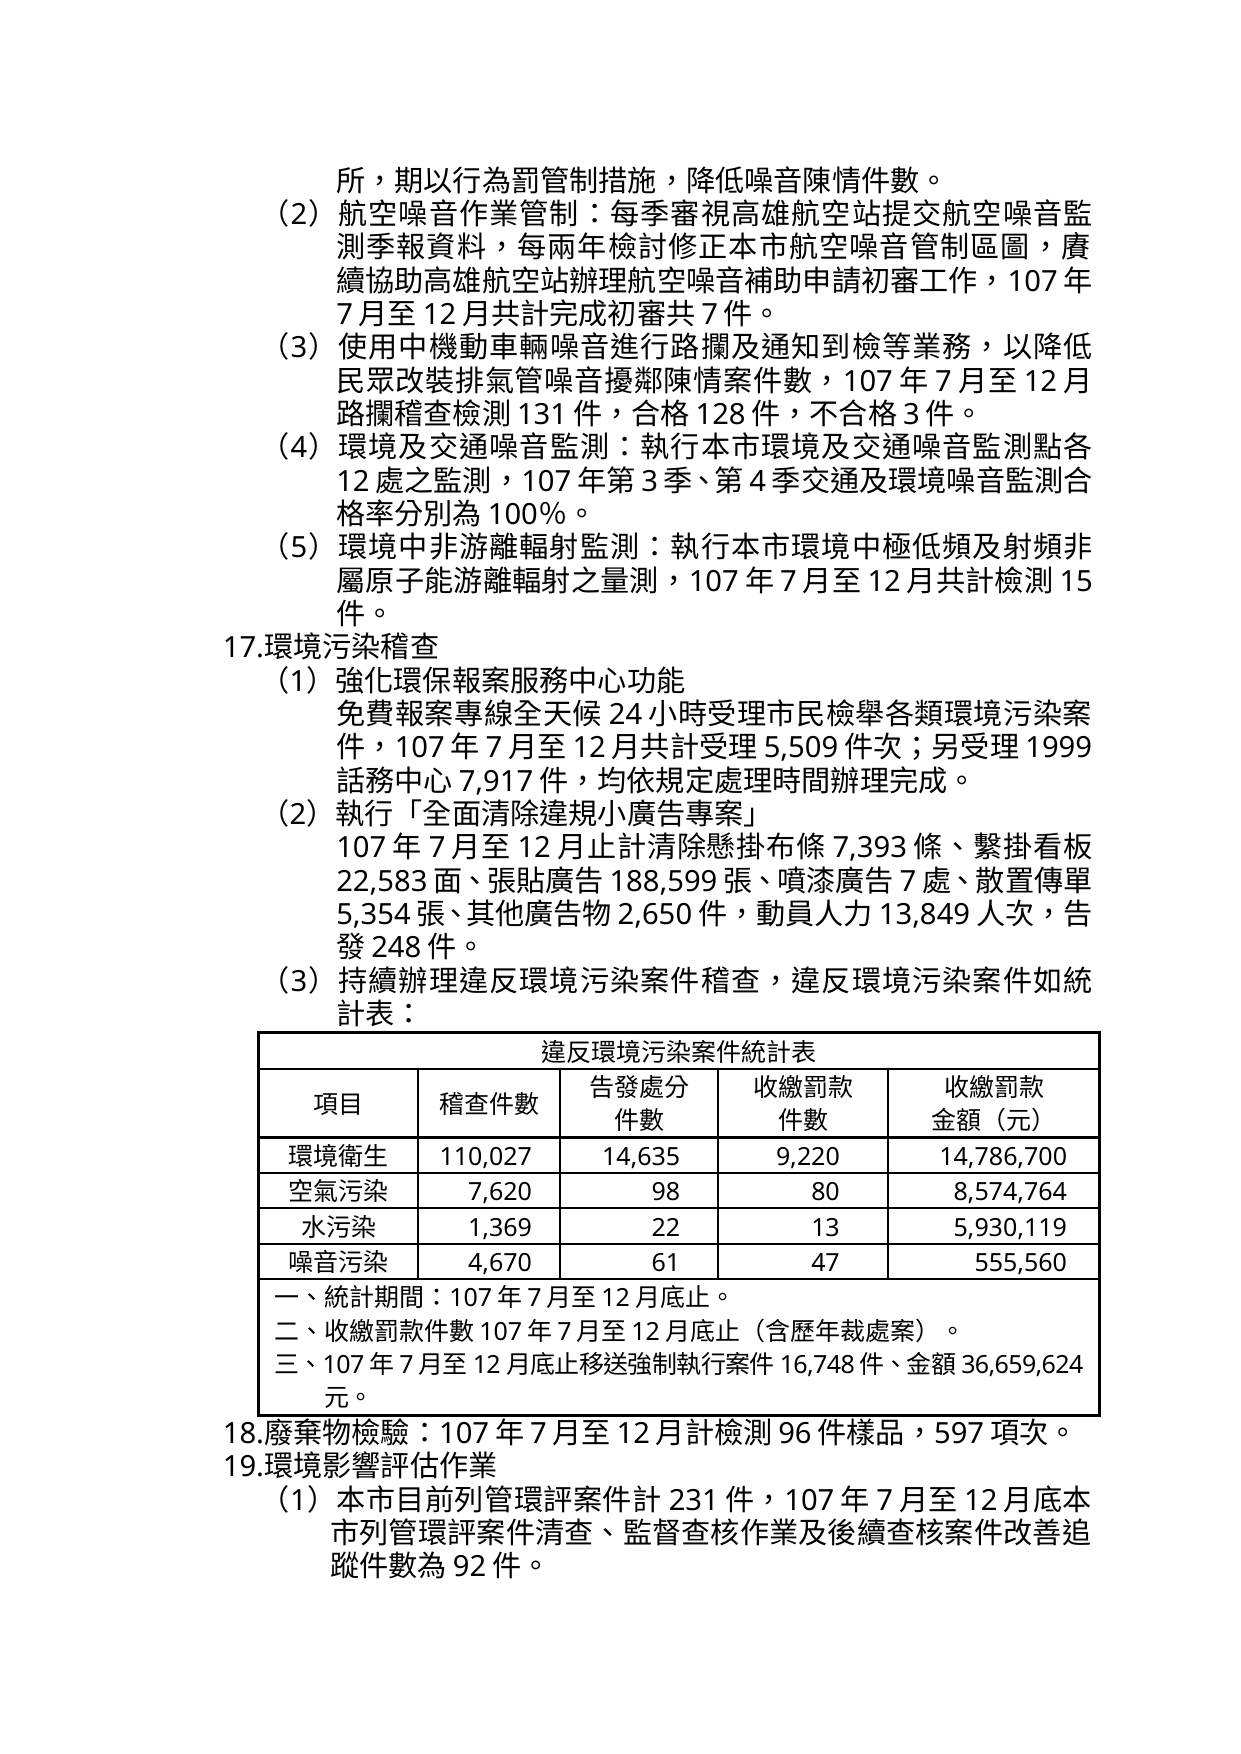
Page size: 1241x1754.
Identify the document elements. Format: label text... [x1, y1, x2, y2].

table_cell 110,027 [419, 1139, 559, 1172]
table_cell 噪音污染 [260, 1245, 417, 1278]
table_cell 61 [561, 1245, 717, 1278]
table_cell 空氣污染 [260, 1174, 417, 1207]
table_cell 一、統計期間：107年7月至12月底止。 二、收繳罰款件數107年7月至12月底止（含歷年裁處案）。 三、107年7月至12月底止移送強制執行案件16,748件、金額36,659,624元。 [260, 1280, 1098, 1413]
text （3）持續辦理違反環境污染案件稽查，違反環境污染案件如統計表： [260, 964, 1092, 1031]
table_cell 98 [561, 1174, 717, 1207]
table_cell 80 [719, 1174, 887, 1207]
table_cell 收繳罰款 件數 [719, 1070, 887, 1136]
table_cell 9,220 [719, 1139, 887, 1172]
text （5）環境中非游離輻射監測：執行本市環境中極低頻及射頻非屬原子能游離輻射之量測，107年7月至12月共計檢測15件。 [260, 531, 1092, 631]
table_cell 14,635 [561, 1139, 717, 1172]
text （3）使用中機動車輛噪音進行路攔及通知到檢等業務，以降低民眾改裝排氣管噪音擾鄰陳情案件數，107年7月至12月路攔稽查檢測131件，合格128件，不合格3件。 [260, 331, 1092, 431]
table_cell 水污染 [260, 1209, 417, 1243]
table_cell 1,369 [419, 1209, 559, 1243]
table_cell 4,670 [419, 1245, 559, 1278]
text （4）環境及交通噪音監測：執行本市環境及交通噪音監測點各12處之監測，107年第3季、第4季交通及環境噪音監測合格率分別為100％。 [260, 431, 1092, 531]
table_cell 項目 [260, 1070, 417, 1136]
table_cell 5,930,119 [889, 1209, 1098, 1243]
text （2）航空噪音作業管制：每季審視高雄航空站提交航空噪音監測季報資料，每兩年檢討修正本市航空噪音管制區圖，賡續協助高雄航空站辦理航空噪音補助申請初審工作，107年7月至12月共計完成初審共7件。 [260, 198, 1092, 331]
text 18.廢棄物檢驗：107年7月至12月計檢測96件樣品，597項次。 [223, 1417, 1092, 1450]
text 19.環境影響評估作業 [223, 1450, 1092, 1483]
table_header 違反環境污染案件統計表 [260, 1034, 1098, 1068]
table_cell 環境衛生 [260, 1139, 417, 1172]
text （1）本市目前列管環評案件計231件，107年7月至12月底本市列管環評案件清查、監督查核作業及後續查核案件改善追蹤件數為92件。 [260, 1483, 1092, 1583]
table_cell 告發處分 件數 [561, 1070, 717, 1136]
text （2）執行「全面清除違規小廣告專案」 107年7月至12月止計清除懸掛布條7,393條、繫掛看板22,583面、張貼廣告188,599張、噴漆廣告7處、散置傳單5,354張、其他廣告物2,650件，動員人力13,849人次，告發248件。 [260, 798, 1092, 964]
table_cell 收繳罰款 金額（元） [889, 1070, 1098, 1136]
text 所，期以行為罰管制措施，降低噪音陳情件數。 [260, 164, 1092, 198]
table_cell 47 [719, 1245, 887, 1278]
table_cell 14,786,700 [889, 1139, 1098, 1172]
table_cell 8,574,764 [889, 1174, 1098, 1207]
text 17.環境污染稽查 [223, 631, 1092, 664]
table_cell 7,620 [419, 1174, 559, 1207]
text （1）強化環保報案服務中心功能 免費報案專線全天候24小時受理市民檢舉各類環境污染案件，107年7月至12月共計受理5,509件次；另受理1999話務中心7,917件，均依規定處理時間辦理完成。 [260, 664, 1092, 798]
table_cell 13 [719, 1209, 887, 1243]
table_cell 22 [561, 1209, 717, 1243]
table_cell 555,560 [889, 1245, 1098, 1278]
table_cell 稽查件數 [419, 1070, 559, 1136]
